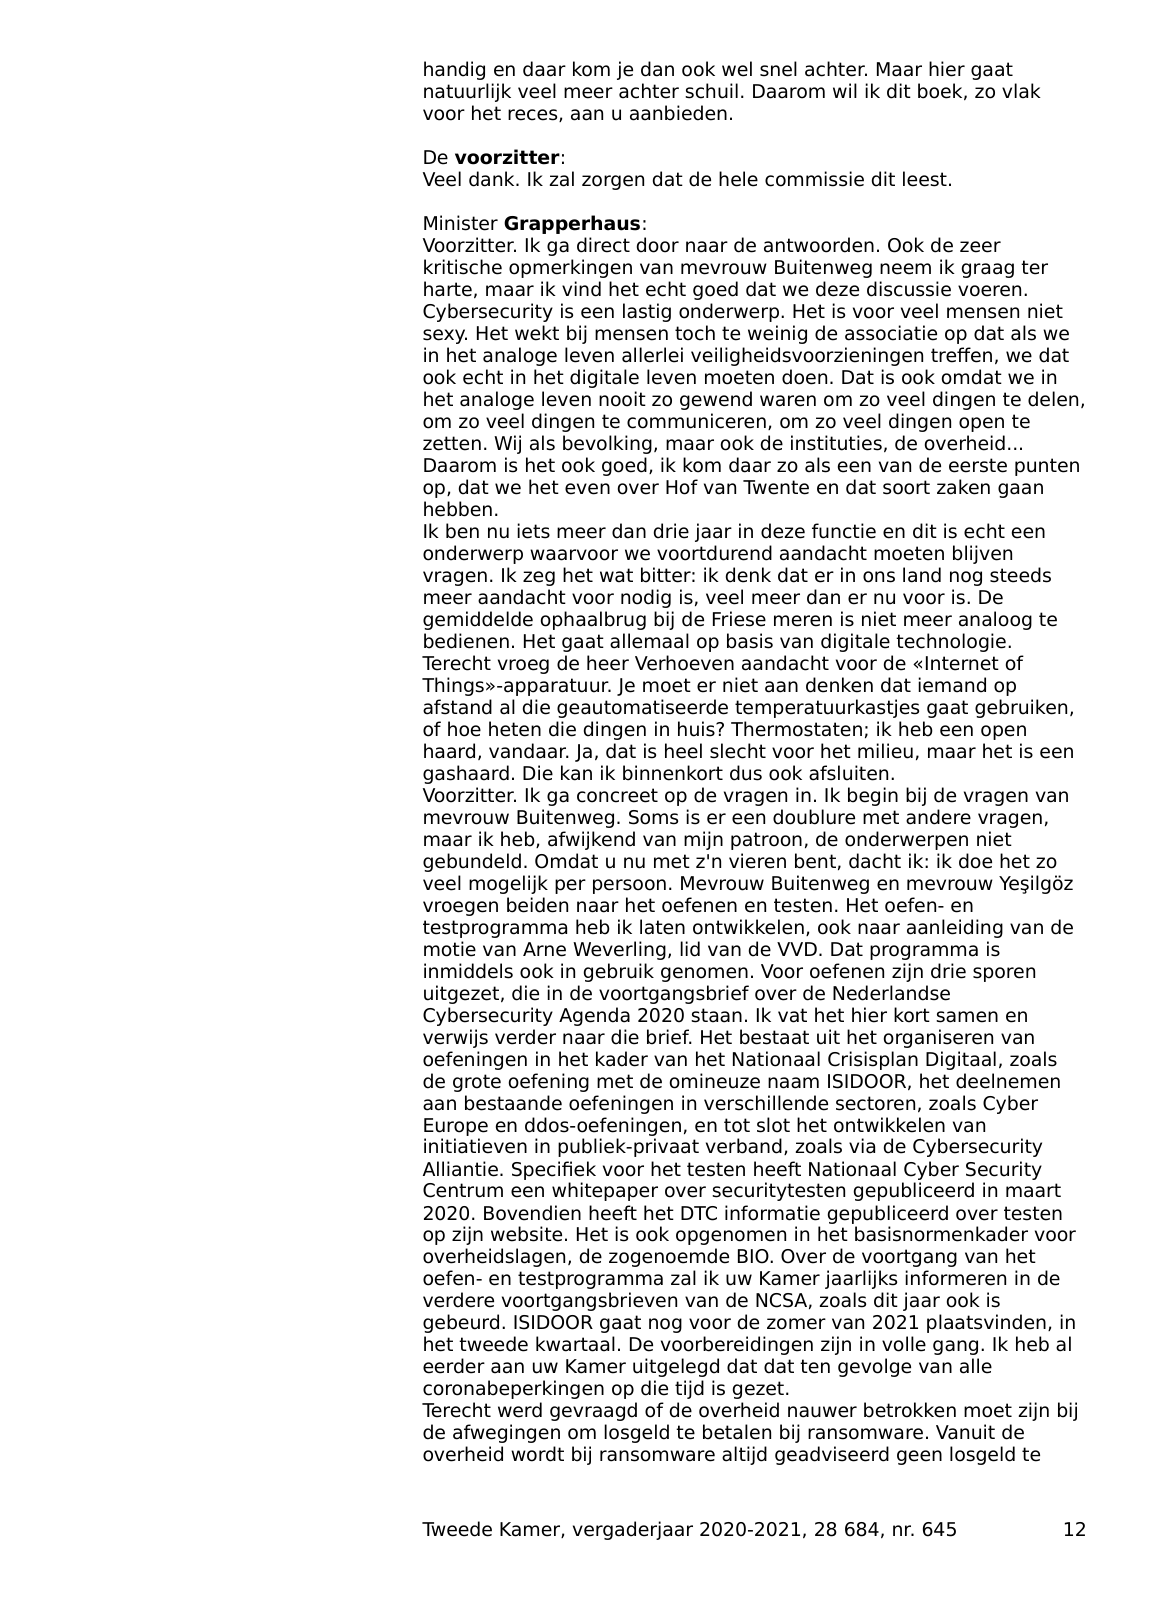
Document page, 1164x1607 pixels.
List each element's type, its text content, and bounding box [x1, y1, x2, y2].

text handig en daar kom je dan ook wel snel achter. Maar hier gaat natuurlijk veel meer achter schuil. Daarom wil ik dit boek, zo vlak voor het reces, aan u aanbieden. [422, 59, 1087, 125]
text Voorzitter. Ik ga concreet op de vragen in. Ik begin bij de vragen van mevrouw Buitenweg. Soms is er een doublure met andere vragen, maar ik heb, afwijkend van mijn patroon, de onderwerpen niet gebundeld. Omdat u nu met z'n vieren bent, dacht ik: ik doe het zo veel mogelijk per persoon. Mevrouw Buitenweg en mevrouw Yeşilgöz vroegen beiden naar het oefenen en testen. Het oefen- en testprogramma heb ik laten ontwikkelen, ook naar aanleiding van de motie van Arne Weverling, lid van de VVD. Dat programma is inmiddels ook in gebruik genomen. Voor oefenen zijn drie sporen uitgezet, die in de voortgangsbrief over de Nederlandse Cybersecurity Agenda 2020 staan. Ik vat het hier kort samen en verwijs verder naar die brief. Het bestaat uit het organiseren van oefeningen in het kader van het Nationaal Crisisplan Digitaal, zoals de grote oefening met de omineuze naam ISIDOOR, het deelnemen aan bestaande oefeningen in verschillende sectoren, zoals Cyber Europe en ddos-oefeningen, en tot slot het ontwikkelen van initiatieven in publiek-privaat verband, zoals via de Cybersecurity Alliantie. Specifiek voor het testen heeft Nationaal Cyber Security Centrum een whitepaper over securitytesten gepubliceerd in maart 2020. Bovendien heeft het DTC informatie gepubliceerd over testen op zijn website. Het is ook opgenomen in het basisnormenkader voor overheidslagen, de zogenoemde BIO. Over de voortgang van het oefen- en testprogramma zal ik uw Kamer jaarlijks informeren in de verdere voortgangsbrieven van de NCSA, zoals dit jaar ook is gebeurd. ISIDOOR gaat nog voor de zomer van 2021 plaatsvinden, in het tweede kwartaal. De voorbereidingen zijn in volle gang. Ik heb al eerder aan uw Kamer uitgelegd dat dat ten gevolge van alle coronabeperkingen op die tijd is gezet. [422, 785, 1087, 1400]
text De voorzitter: [422, 147, 1087, 169]
text Voorzitter. Ik ga direct door naar de antwoorden. Ook de zeer kritische opmerkingen van mevrouw Buitenweg neem ik graag ter harte, maar ik vind het echt goed dat we deze discussie voeren. Cybersecurity is een lastig onderwerp. Het is voor veel mensen niet sexy. Het wekt bij mensen toch te weinig de associatie op dat als we in het analoge leven allerlei veiligheidsvoorzieningen treffen, we dat ook echt in het digitale leven moeten doen. Dat is ook omdat we in het analoge leven nooit zo gewend waren om zo veel dingen te delen, om zo veel dingen te communiceren, om zo veel dingen open te zetten. Wij als bevolking, maar ook de instituties, de overheid... Daarom is het ook goed, ik kom daar zo als een van de eerste punten op, dat we het even over Hof van Twente en dat soort zaken gaan hebben. [422, 235, 1087, 521]
text Minister Grapperhaus: [422, 213, 1087, 235]
text Terecht werd gevraagd of de overheid nauwer betrokken moet zijn bij de afwegingen om losgeld te betalen bij ransomware. Vanuit de overheid wordt bij ransomware altijd geadviseerd geen losgeld te [422, 1400, 1087, 1466]
text Ik ben nu iets meer dan drie jaar in deze functie en dit is echt een onderwerp waarvoor we voortdurend aandacht moeten blijven vragen. Ik zeg het wat bitter: ik denk dat er in ons land nog steeds meer aandacht voor nodig is, veel meer dan er nu voor is. De gemiddelde ophaalbrug bij de Friese meren is niet meer analoog te bedienen. Het gaat allemaal op basis van digitale technologie. Terecht vroeg de heer Verhoeven aandacht voor de «Internet of Things»-apparatuur. Je moet er niet aan denken dat iemand op afstand al die geautomatiseerde temperatuurkastjes gaat gebruiken, of hoe heten die dingen in huis? Thermostaten; ik heb een open haard, vandaar. Ja, dat is heel slecht voor het milieu, maar het is een gashaard. Die kan ik binnenkort dus ook afsluiten. [422, 521, 1087, 785]
text Veel dank. Ik zal zorgen dat de hele commissie dit leest. [422, 169, 1087, 191]
